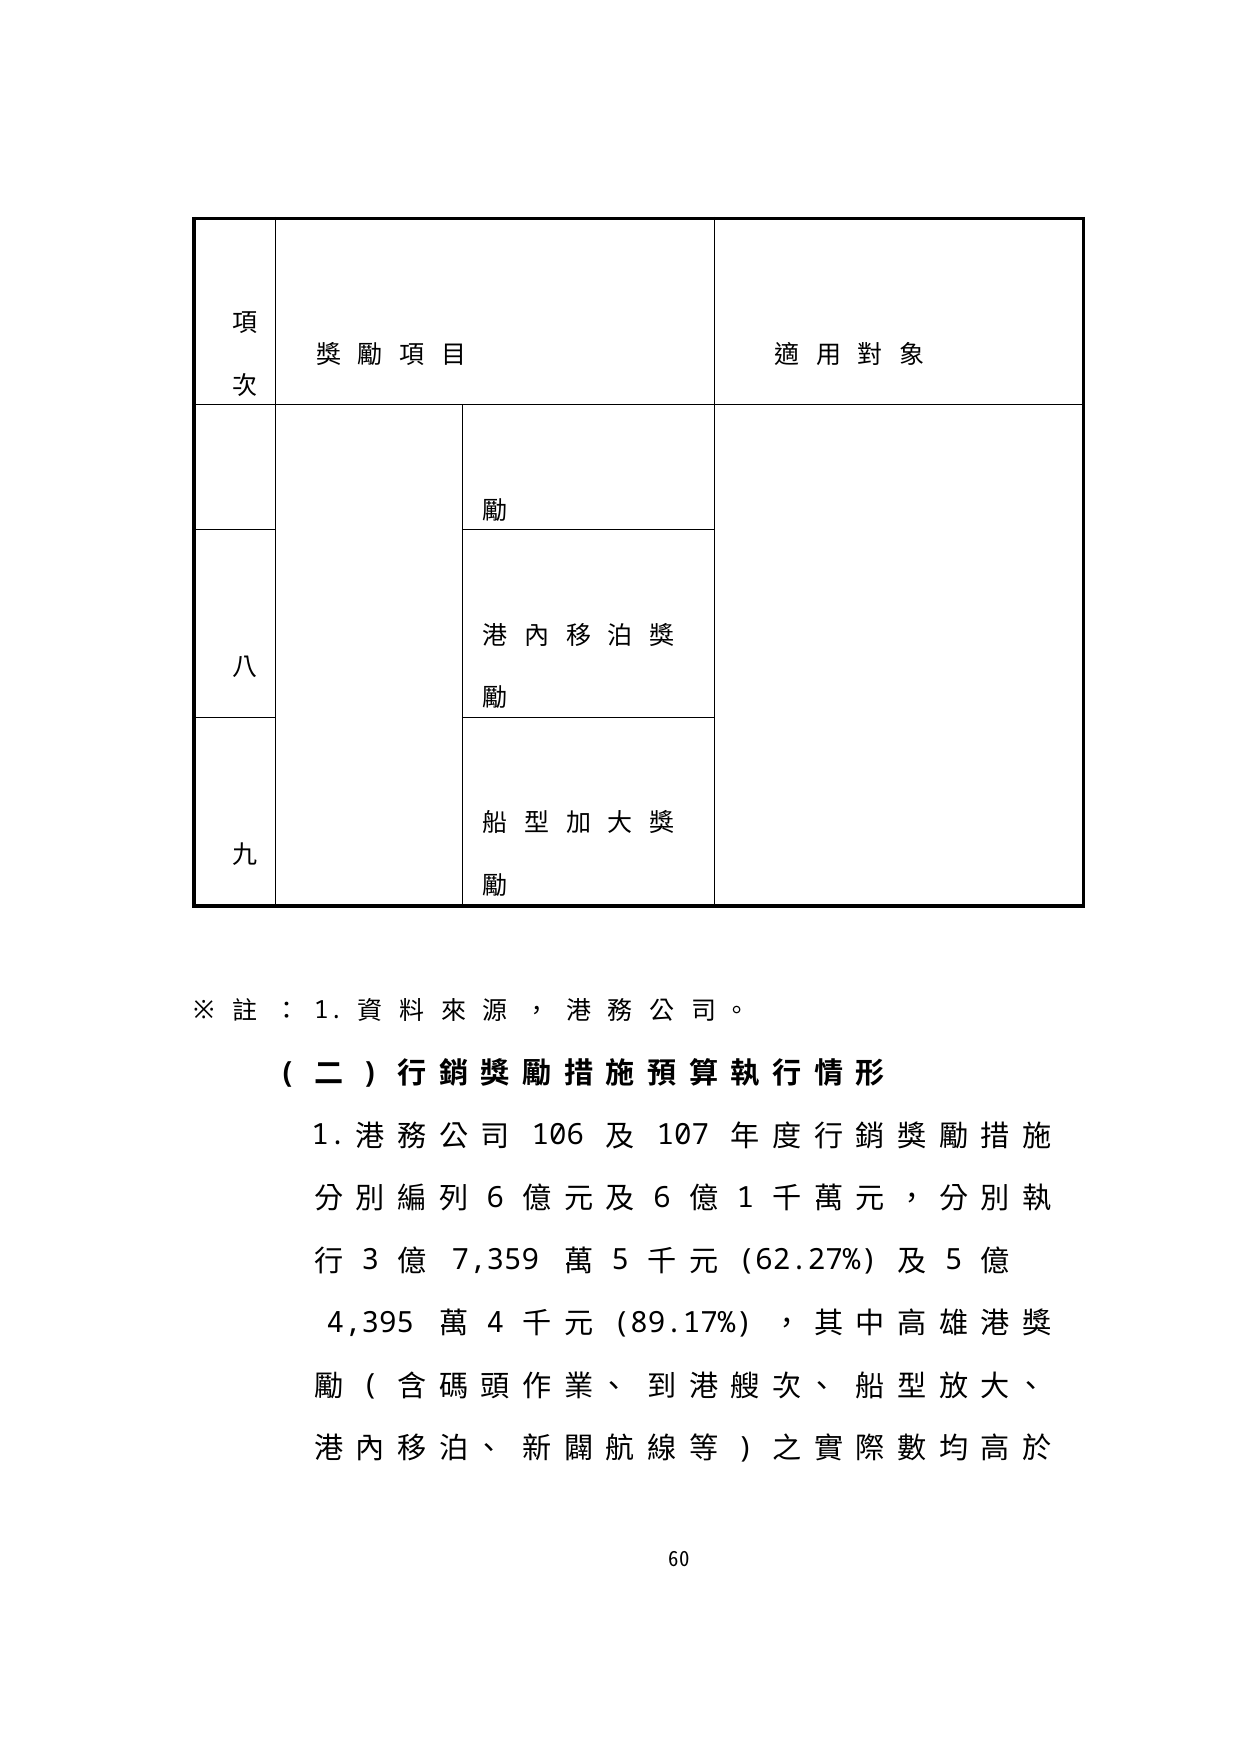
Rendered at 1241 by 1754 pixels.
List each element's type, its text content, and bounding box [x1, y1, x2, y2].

table_cell [196, 405, 275, 529]
table_cell 港內移泊獎勵 [463, 530, 714, 717]
table_cell 九 [196, 718, 275, 904]
table_header 項次 [196, 220, 275, 404]
table_cell 船型加大獎勵 [463, 718, 714, 904]
table_header 獎勵項目 [276, 220, 714, 404]
table_cell [715, 405, 1082, 904]
text (二)行銷獎勵措施預算執行情形 [242, 1029, 1058, 1092]
text ※註：1.資料來源，港務公司。 [183, 967, 1058, 1029]
table_cell [276, 405, 462, 904]
table_header 適用對象 [715, 220, 1082, 404]
table_cell 八 [196, 530, 275, 717]
text 1.港務公司106及107年度行銷獎勵措施分別編列6億元及6億1千萬元，分別執行3億7,359萬5千元(62.27%)及5億4,395萬4千元(89.17%)，其中高雄港獎勵(含碼頭作業、到港艘次、船型放大、港內移泊、新闢航線等)之實際數均高於 [271, 1092, 1058, 1467]
table_cell 勵 [463, 405, 714, 529]
